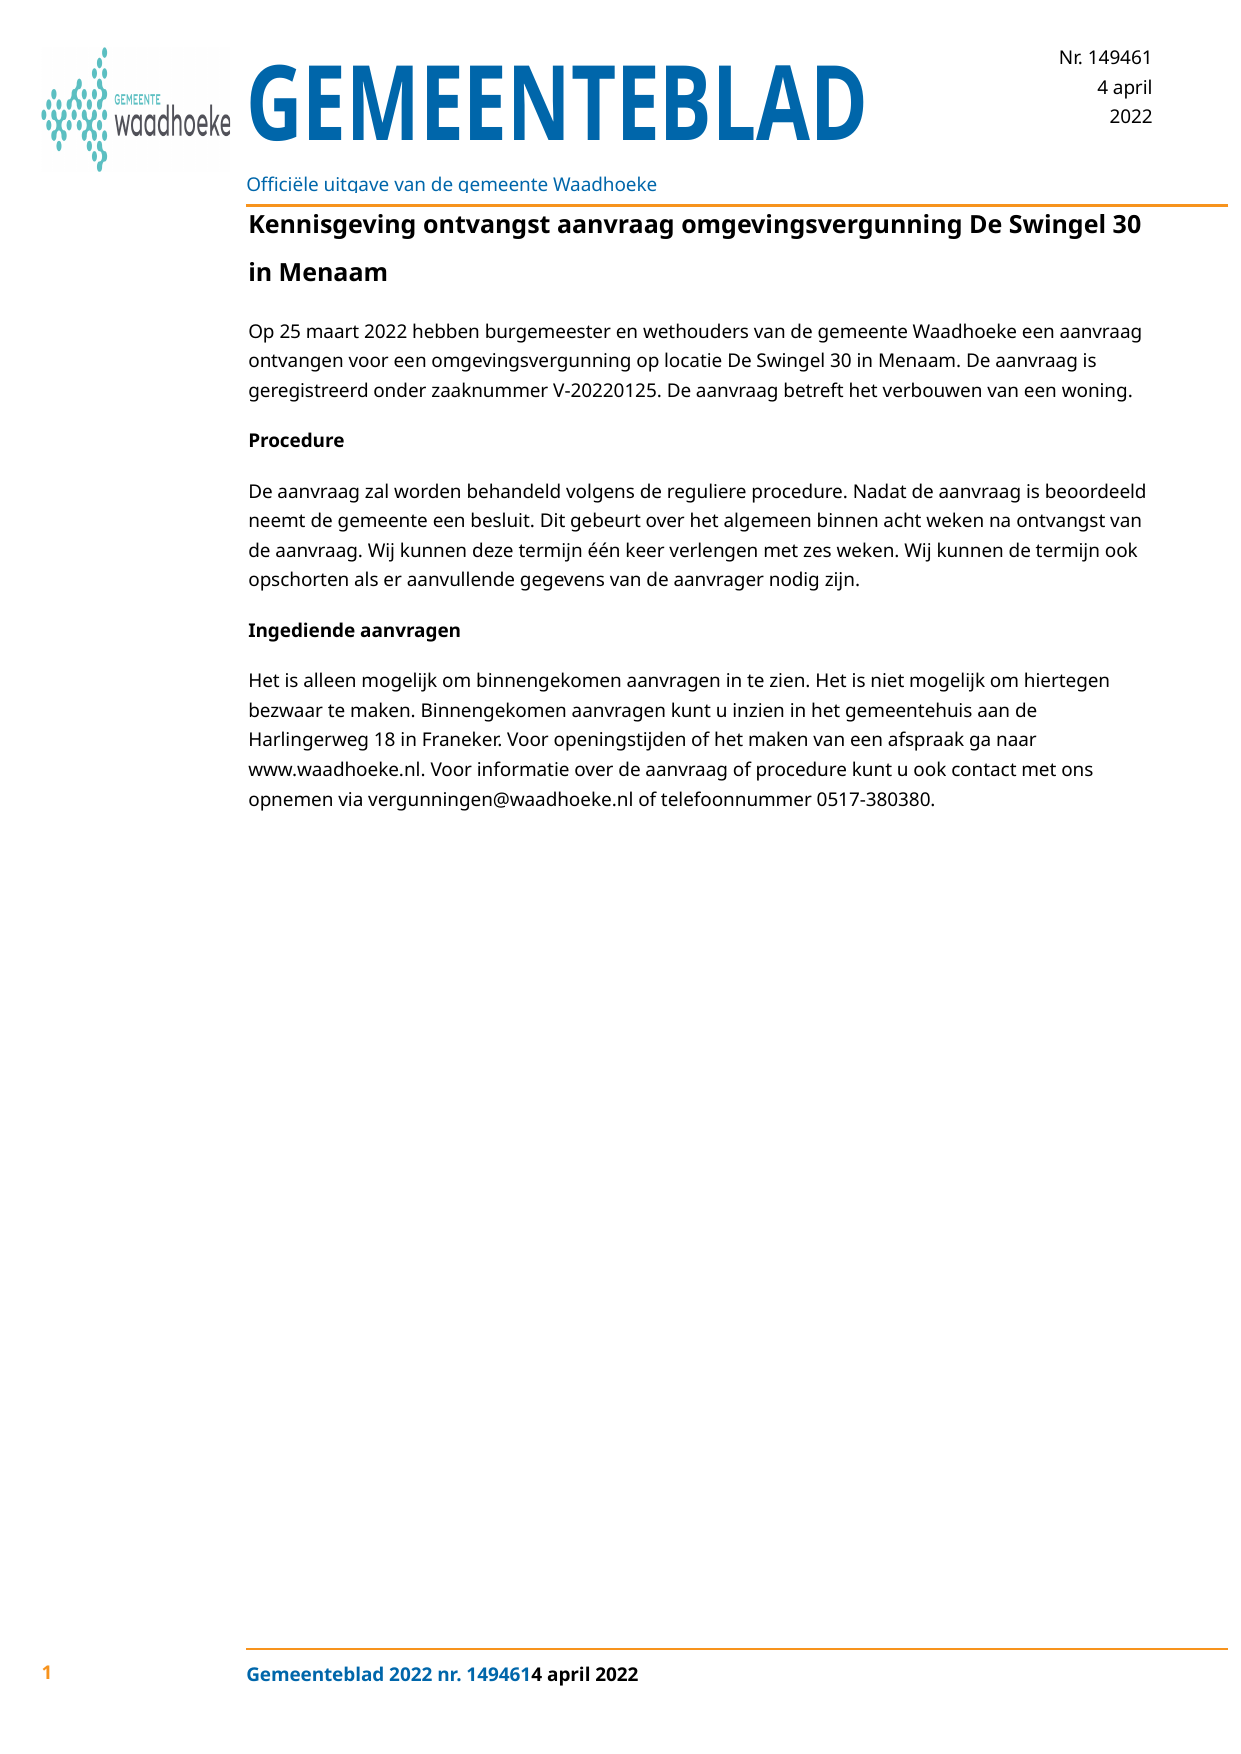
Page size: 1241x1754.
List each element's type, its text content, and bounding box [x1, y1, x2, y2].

text Het is alleen mogelijk om binnengekomen aanvragen in te zien. Het is niet mogelijk om hiertegen bezwaar te maken. Binnengekomen aanvragen kunt u inzien in het gemeentehuis aan de Harlingerweg 18 in Franeker. Voor openingstijden of het maken van een afspraak ga naar www.waadhoeke.nl. Voor informatie over de aanvraag of procedure kunt u ook contact met ons opnemen via vergunningen@waadhoeke.nl of telefoonnummer 0517-380380. [248, 667, 1152, 812]
text Procedure [248, 427, 1152, 453]
text De aanvraag zal worden behandeld volgens de reguliere procedure. Nadat de aanvraag is beoordeeld neemt de gemeente een besluit. Dit gebeurt over het algemeen binnen acht weken na ontvangst van de aanvraag. Wij kunnen deze termijn één keer verlengen met zes weken. Wij kunnen de termijn ook opschorten als er aanvullende gegevens van de aanvrager nodig zijn. [248, 478, 1152, 592]
text Ingediende aanvragen [248, 617, 1152, 643]
picture [41, 47, 231, 172]
text Op 25 maart 2022 hebben burgemeester en wethouders van de gemeente Waadhoeke een aanvraag ontvangen voor een omgevingsvergunning op locatie De Swingel 30 in Menaam. De aanvraag is geregistreerd onder zaaknummer V-20220125. De aanvraag betreft het verbouwen van een woning. [248, 318, 1152, 403]
text Kennisgeving ontvangst aanvraag omgevingsvergunning De Swingel 30 in Menaam [248, 207, 1152, 288]
